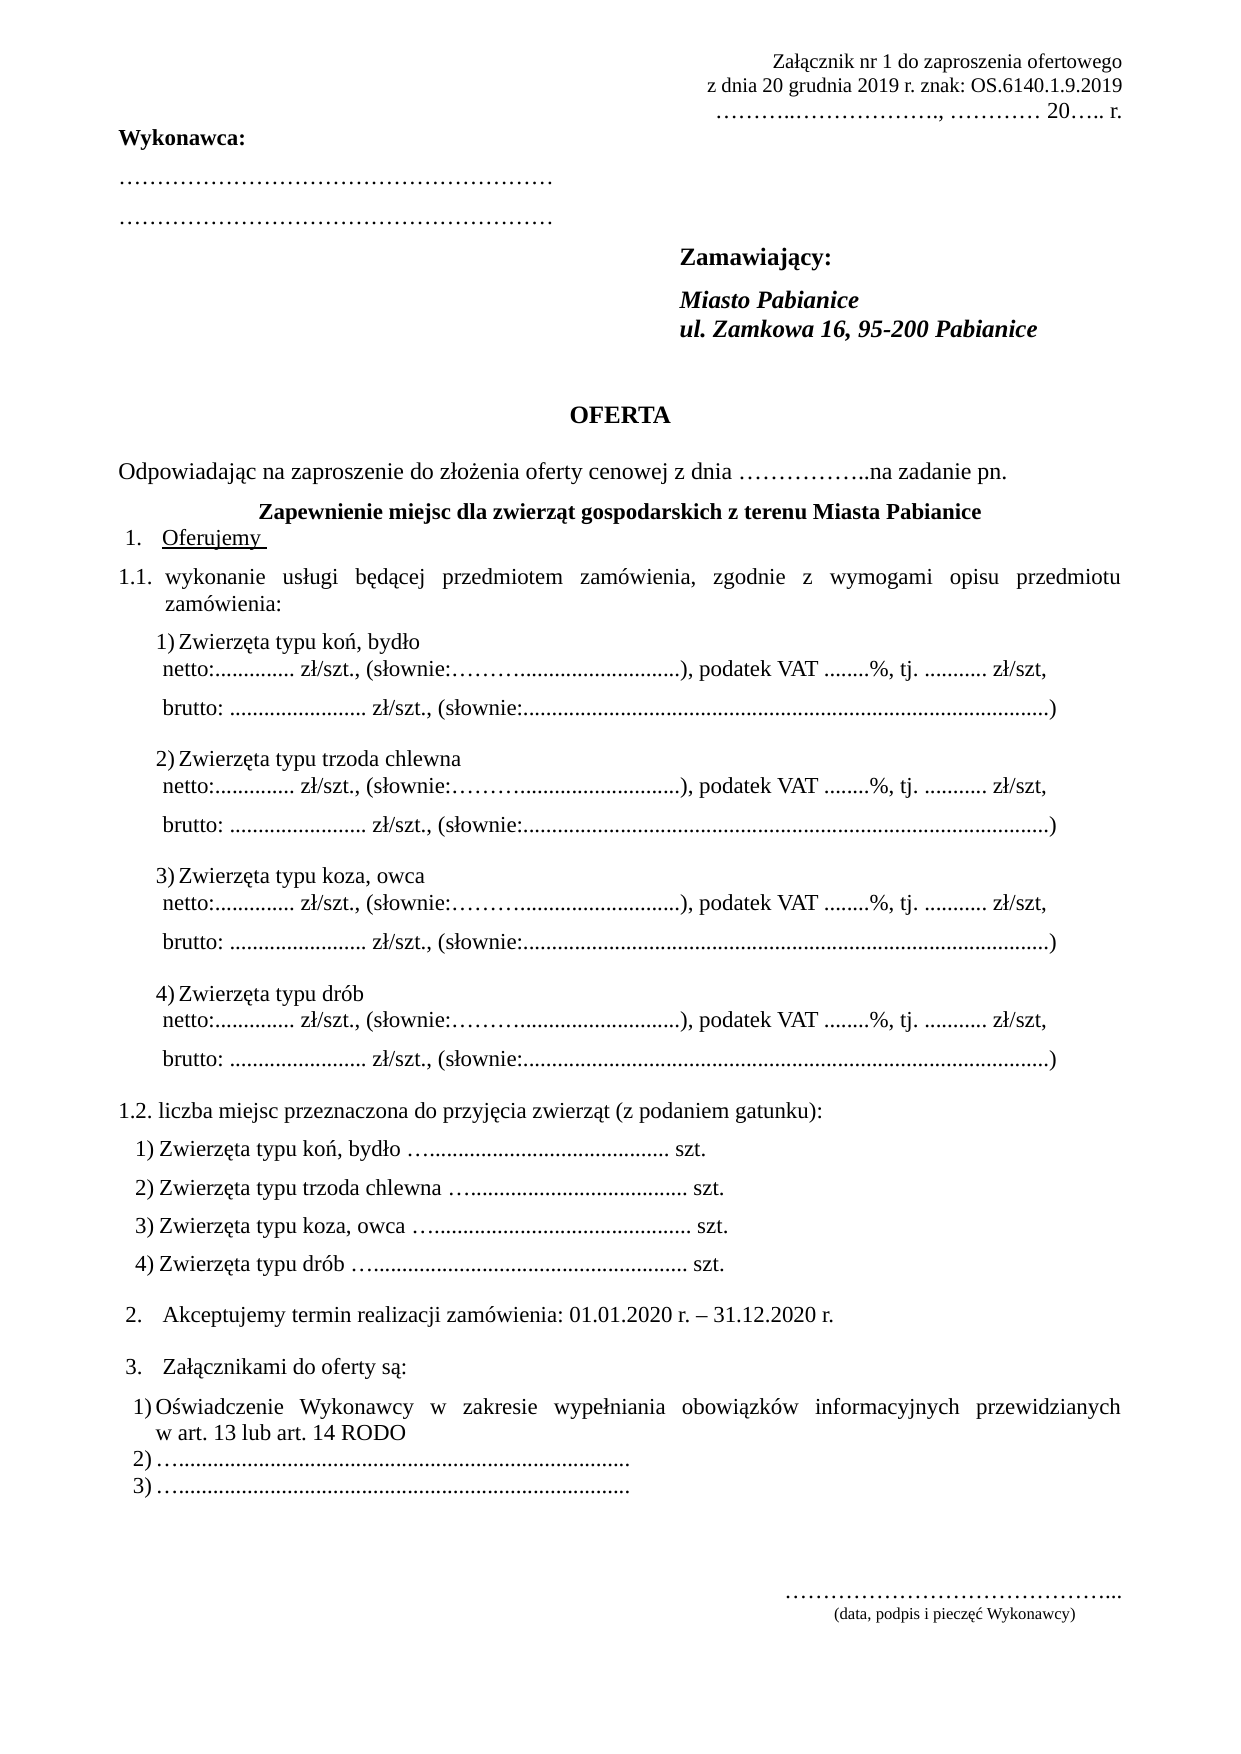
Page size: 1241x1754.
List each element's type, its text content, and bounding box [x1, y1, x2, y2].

text Załącznik nr 1 do zaproszenia ofertowego [118, 49, 1122, 73]
text brutto: ........................ zł/szt., (słownie:............................................................................................) [162, 928, 1122, 955]
list Zwierzęta typu trzoda chlewna …...................................... szt. [135, 1174, 1122, 1200]
text ………………………………………………… [118, 163, 1122, 189]
text ………………………………………………… [118, 203, 1122, 229]
text Odpowiadając na zaproszenie do złożenia oferty cenowej z dnia ……………..na zadanie pn. [118, 457, 1122, 484]
list Zwierzęta typu drób [156, 980, 1122, 1006]
text netto:.............. zł/szt., (słownie:………............................), podatek VAT ........%, tj. ........... zł/szt, [162, 772, 1122, 798]
text ul. Zamkowa 16, 95-200 Pabianice [118, 314, 1122, 343]
text netto:.............. zł/szt., (słownie:………............................), podatek VAT ........%, tj. ........... zł/szt, [162, 655, 1122, 681]
text brutto: ........................ zł/szt., (słownie:............................................................................................) [162, 694, 1122, 721]
list wykonanie usługi będącej przedmiotem zamówienia, zgodnie z wymogami opisu przedmiotu zamówienia: [118, 563, 1122, 616]
list Zwierzęta typu koń, bydło ….......................................... szt. [135, 1136, 1122, 1162]
text (data, podpis i pieczęć Wykonawcy) [118, 1603, 1122, 1623]
text brutto: ........................ zł/szt., (słownie:............................................................................................) [162, 811, 1122, 838]
text z dnia 20 grudnia 2019 r. znak: OS.6140.1.9.2019 [118, 73, 1122, 97]
text Zamawiający: [118, 242, 1122, 271]
text brutto: ........................ zł/szt., (słownie:............................................................................................) [162, 1046, 1122, 1072]
list Oświadczenie Wykonawcy w zakresie wypełniania obowiązków informacyjnych przewidzianych w art. 13 lub art. 14 RODO [133, 1393, 1122, 1445]
list Zwierzęta typu koza, owca …............................................. szt. [135, 1212, 1122, 1238]
list Oferujemy [124, 524, 1122, 551]
text netto:.............. zł/szt., (słownie:………............................), podatek VAT ........%, tj. ........... zł/szt, [162, 1006, 1122, 1032]
list Zwierzęta typu drób …....................................................... szt. [135, 1250, 1122, 1276]
list Zwierzęta typu koza, owca [156, 863, 1122, 889]
list …............................................................................... [133, 1472, 1122, 1498]
list Zwierzęta typu trzoda chlewna [156, 746, 1122, 772]
text Zapewnienie miejsc dla zwierząt gospodarskich z terenu Miasta Pabianice [118, 498, 1122, 524]
list Akceptujemy termin realizacji zamówienia: 01.01.2020 r. – 31.12.2020 r. [125, 1301, 1122, 1328]
text Wykonawca: [118, 124, 1122, 150]
text OFERTA [118, 400, 1122, 429]
list Zwierzęta typu koń, bydło [156, 628, 1122, 655]
text ……………………………………... [118, 1577, 1122, 1603]
text 1.2. liczba miejsc przeznaczona do przyjęcia zwierząt (z podaniem gatunku): [118, 1097, 1122, 1123]
text netto:.............. zł/szt., (słownie:………............................), podatek VAT ........%, tj. ........... zł/szt, [162, 889, 1122, 915]
text Miasto Pabianice [118, 285, 1122, 314]
list …............................................................................... [133, 1445, 1122, 1472]
list Załącznikami do oferty są: [125, 1353, 1122, 1379]
text ………..………………., ………… 20….. r. [118, 97, 1122, 124]
